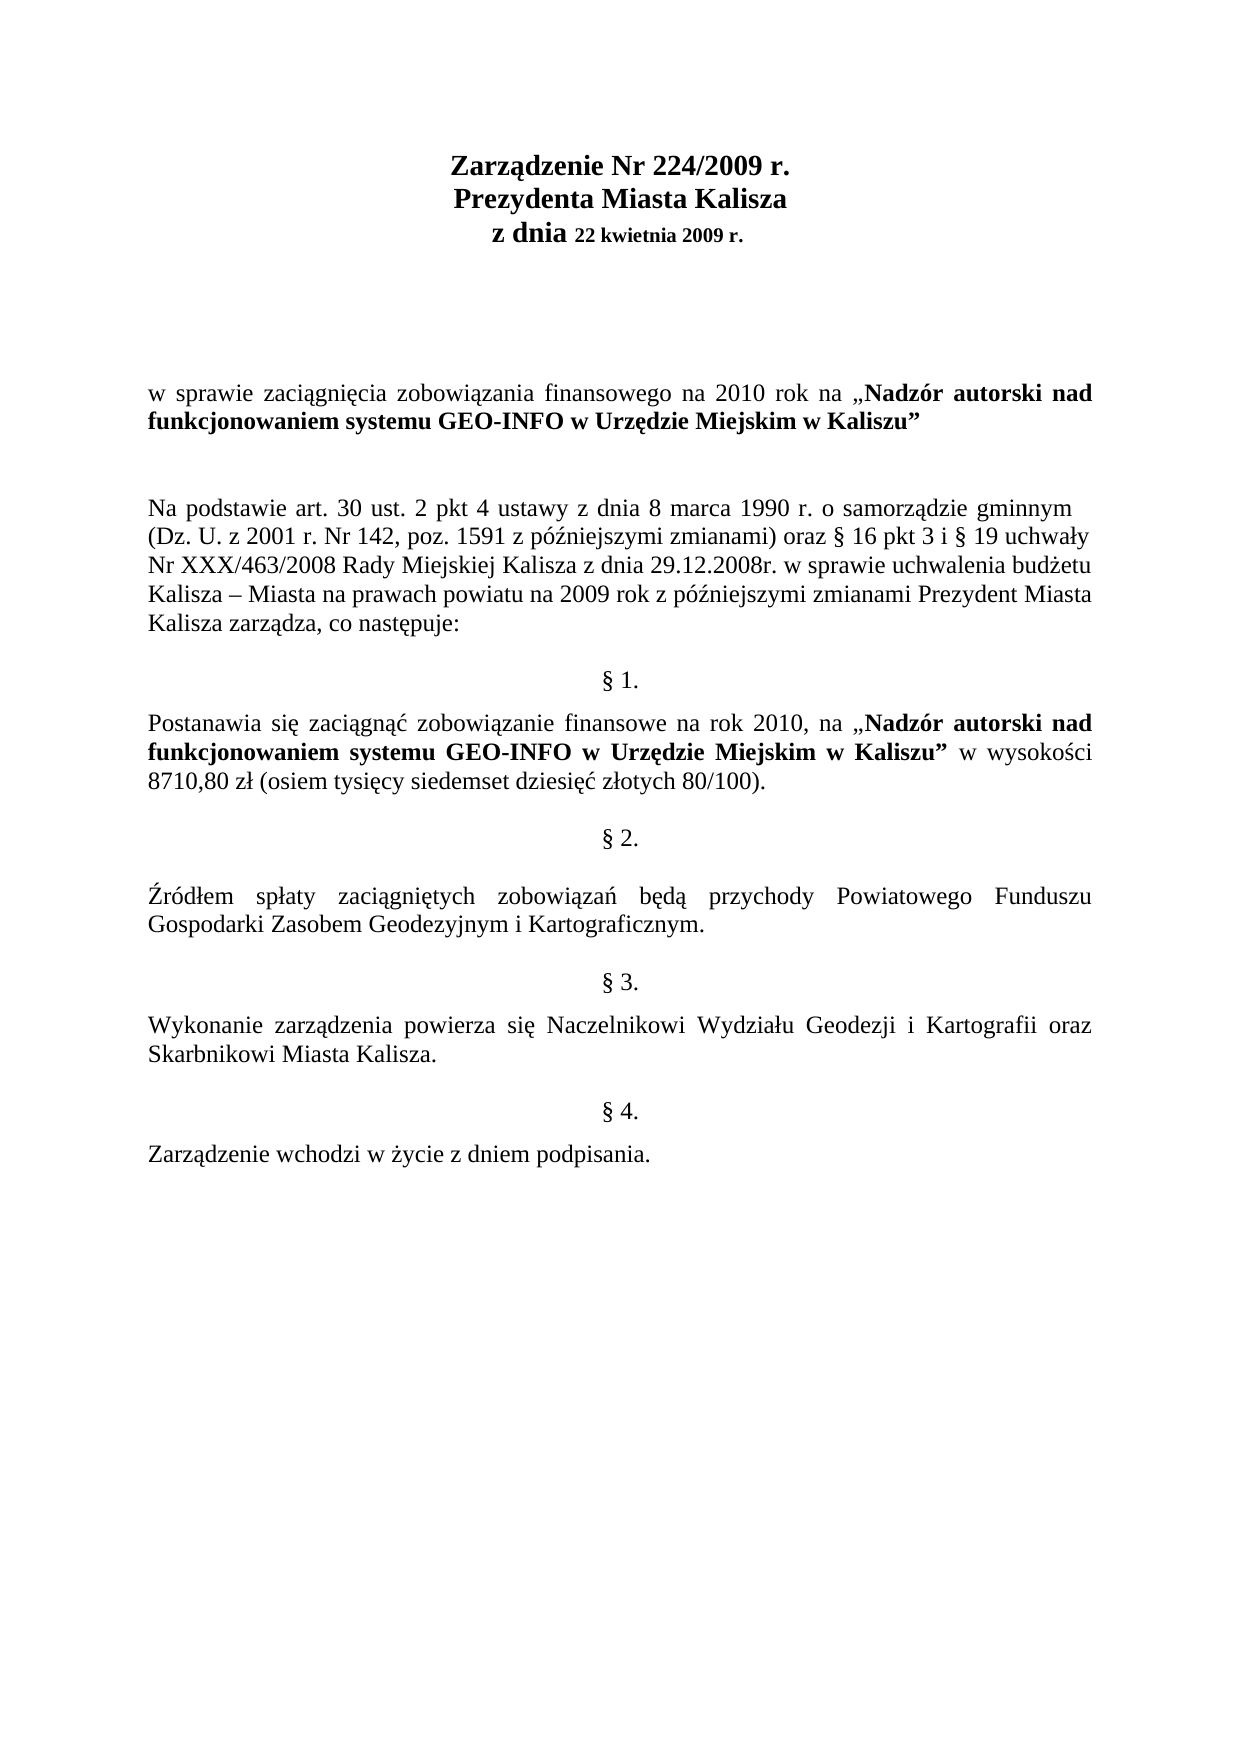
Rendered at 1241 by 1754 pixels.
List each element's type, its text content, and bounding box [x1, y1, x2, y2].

text Na podstawie art. 30 ust. 2 pkt 4 ustawy z dnia 8 marca 1990 r. o samorządzie gminnym (Dz. U. z 2001 r. Nr 142, poz. 1591 z późniejszymi zmianami) oraz § 16 pkt 3 i § 19 uchwały Nr XXX/463/2008 Rady Miejskiej Kalisza z dnia 29.12.2008r. w sprawie uchwalenia budżetu Kalisza – Miasta na prawach powiatu na 2009 rok z późniejszymi zmianami Prezydent Miasta Kalisza zarządza, co następuje: [148, 493, 1092, 636]
text w sprawie zaciągnięcia zobowiązania finansowego na 2010 rok na „Nadzór autorski nad funkcjonowaniem systemu GEO-INFO w Urzędzie Miejskim w Kaliszu” [148, 378, 1092, 435]
text § 3. [148, 967, 1092, 996]
text § 4. [148, 1096, 1092, 1125]
title Zarządzenie Nr 224/2009 r. [148, 148, 1092, 181]
text Prezydenta Miasta Kalisza [148, 181, 1092, 215]
text Postanawia się zaciągnąć zobowiązanie finansowe na rok 2010, na „Nadzór autorski nad funkcjonowaniem systemu GEO-INFO w Urzędzie Miejskim w Kaliszu” w wysokości 8710,80 zł (osiem tysięcy siedemset dziesięć złotych 80/100). [148, 708, 1092, 794]
text Zarządzenie wchodzi w życie z dniem podpisania. [148, 1139, 1092, 1168]
text § 2. [148, 823, 1092, 852]
text § 1. [148, 665, 1092, 694]
text z dnia 22 kwietnia 2009 r. [148, 215, 1092, 248]
text Źródłem spłaty zaciągniętych zobowiązań będą przychody Powiatowego Funduszu Gospodarki Zasobem Geodezyjnym i Kartograficznym. [148, 881, 1092, 938]
text Wykonanie zarządzenia powierza się Naczelnikowi Wydziału Geodezji i Kartografii oraz Skarbnikowi Miasta Kalisza. [148, 1010, 1092, 1068]
